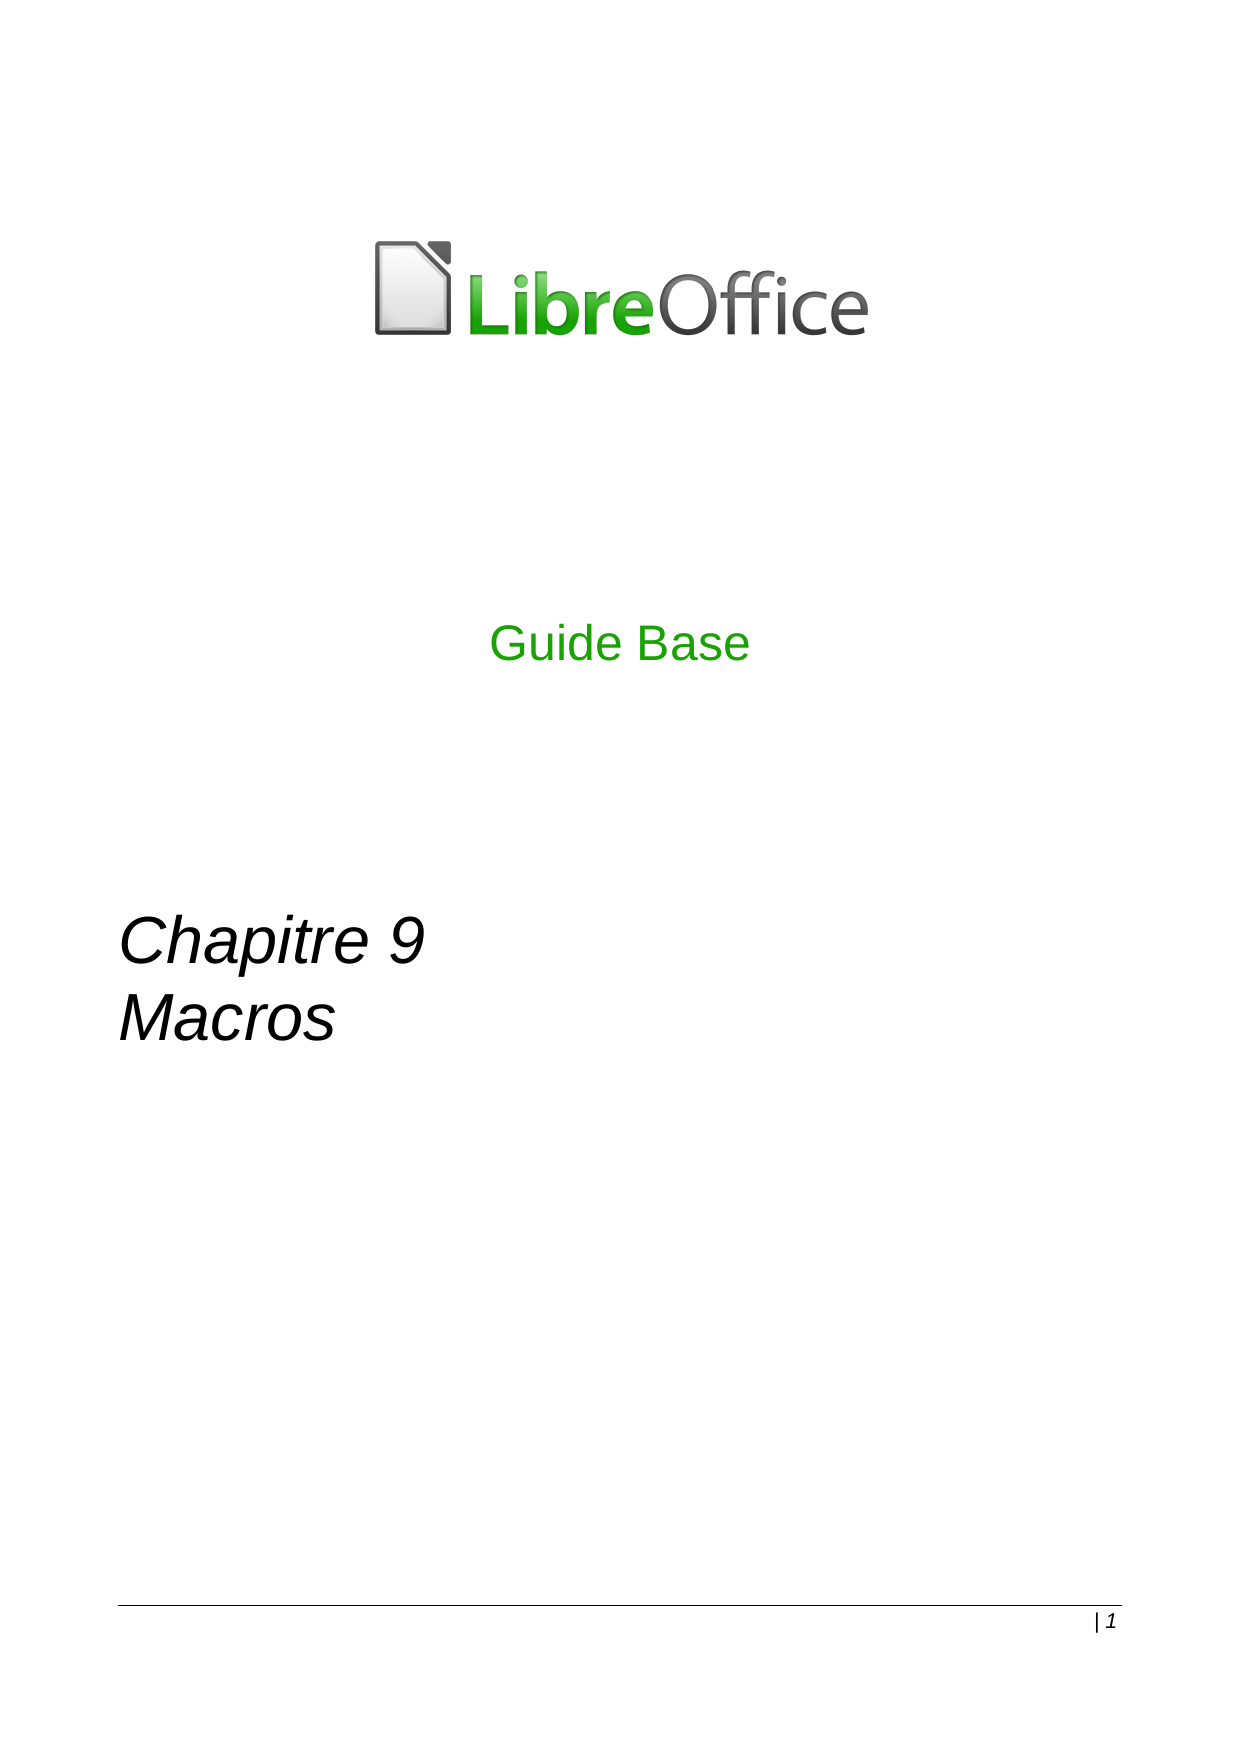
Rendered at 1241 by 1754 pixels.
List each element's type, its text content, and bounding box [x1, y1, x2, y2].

title Chapitre 9 Macros [118, 901, 1122, 1055]
picture [370, 236, 870, 342]
text Guide Base [118, 613, 1122, 670]
